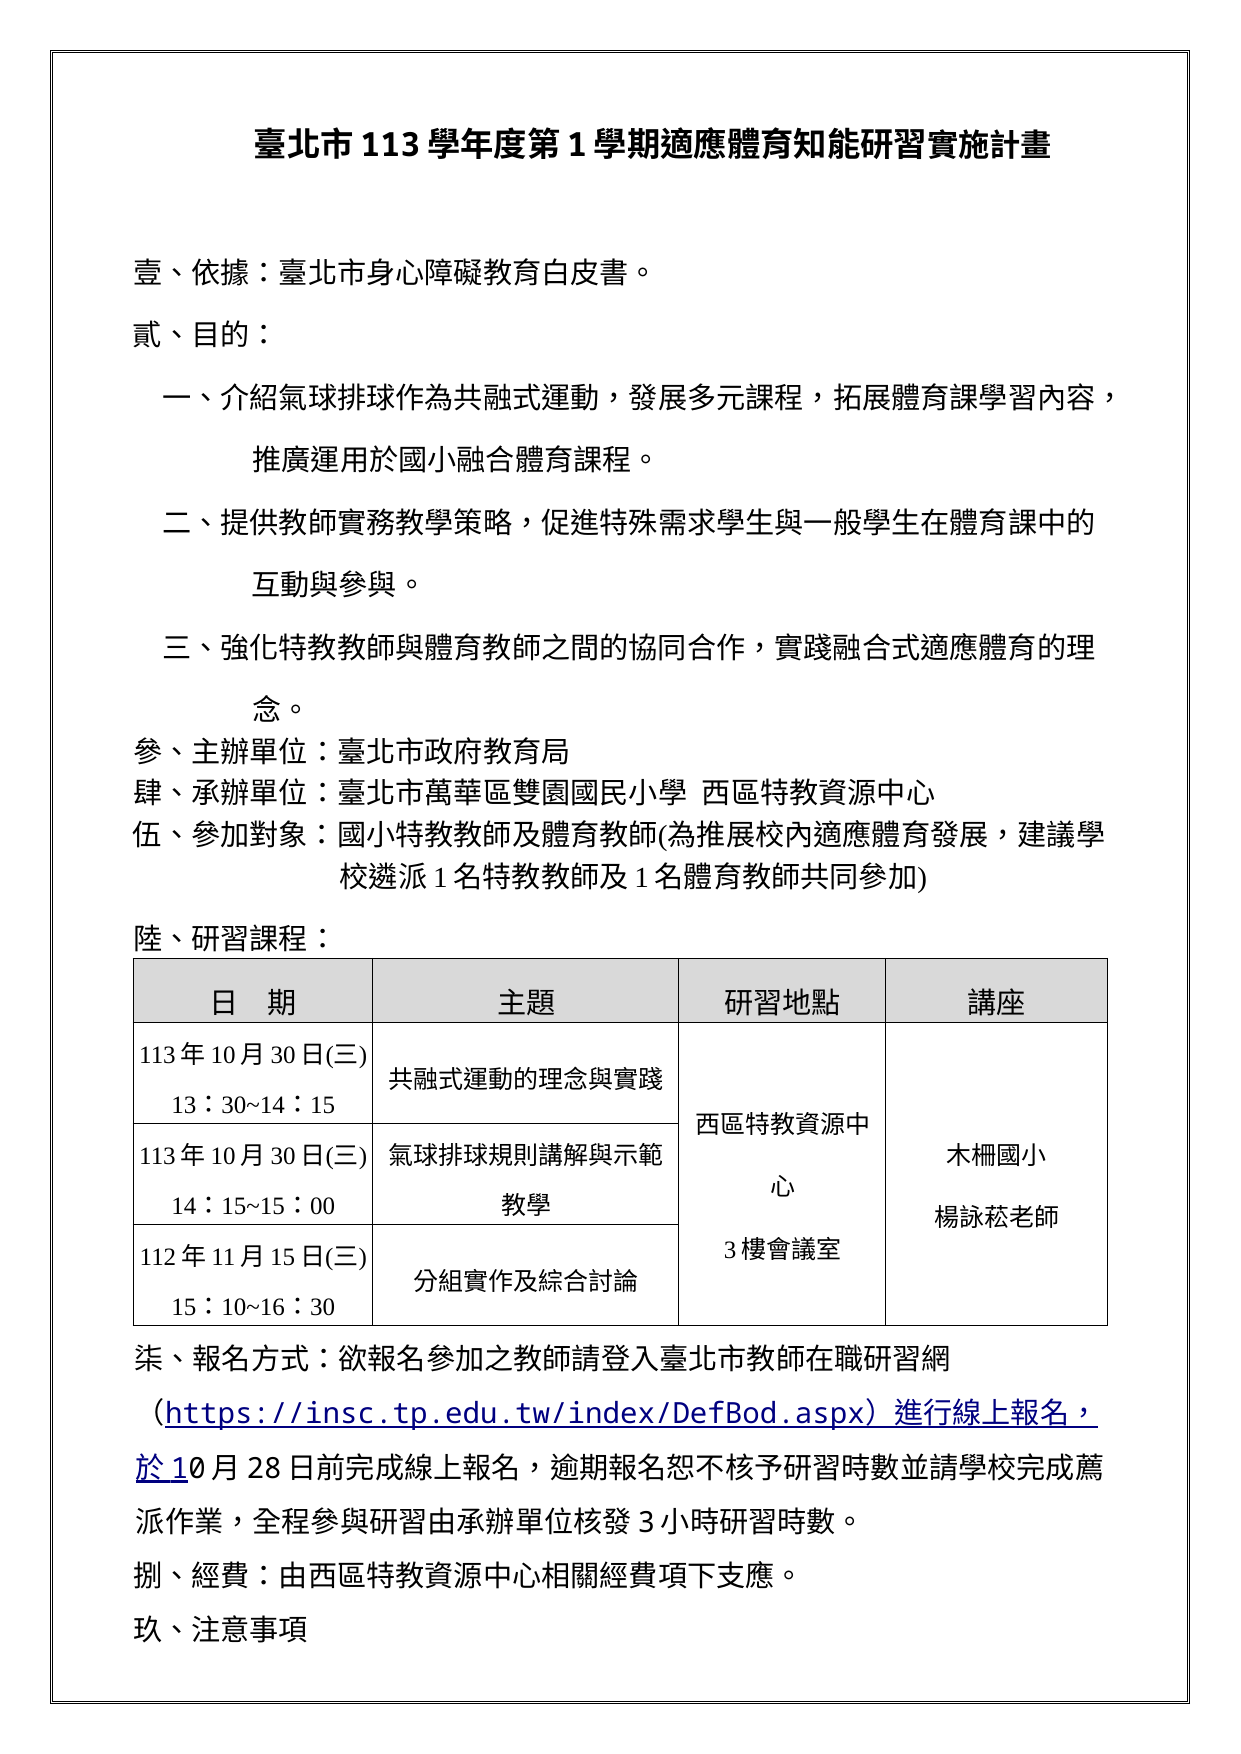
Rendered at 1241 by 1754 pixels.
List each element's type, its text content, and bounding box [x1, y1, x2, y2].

table_header 講座 [886, 959, 1107, 1022]
table_cell 西區特教資源中心 3樓會議室 [679, 1023, 885, 1325]
text 柒、報名方式：欲報名參加之教師請登入臺北市教師在職研習網（https://insc.tp.edu.tw/index/DefBod.aspx）進行線上報名，於10月28日前完成線上報名，逾期報名恕不核予研習時數並請學校完成薦派作業，全程參與研習由承辦單位核發3小時研習時數。 [134, 1326, 1107, 1543]
table_cell 113年10月30日(三) 13：30~14：15 [134, 1023, 372, 1123]
table_cell 氣球排球規則講解與示範教學 [373, 1124, 678, 1224]
text [1190, 118, 1202, 166]
table_cell 112年11月15日(三) 15：10~16：30 [134, 1225, 372, 1325]
text 一、介紹氣球排球作為共融式運動，發展多元課程，拓展體育課學習內容，推廣運用於國小融合體育課程。 [133, 354, 1107, 479]
text 肆、承辦單位：臺北市萬華區雙園國民小學 西區特教資源中心 [133, 770, 1107, 812]
text 玖、注意事項 [133, 1597, 1107, 1651]
text 陸、研習課程： [133, 895, 1107, 958]
table_header 日 期 [134, 959, 372, 1022]
text 伍、參加對象：國小特教教師及體育教師(為推展校內適應體育發展，建議學校遴派1名特教教師及1名體育教師共同參加) [133, 812, 1107, 895]
table_cell 分組實作及綜合討論 [373, 1225, 678, 1325]
table_cell 113年10月30日(三) 14：15~15：00 [134, 1124, 372, 1224]
table_cell 木柵國小 楊詠菘老師 [886, 1023, 1107, 1325]
text 捌、經費：由西區特教資源中心相關經費項下支應。 [133, 1543, 1107, 1597]
text 臺北市113學年度第1學期適應體育知能研習實施計畫 [103, 118, 1187, 166]
table_header 研習地點 [679, 959, 885, 1022]
text 參、主辦單位：臺北市政府教育局 [133, 729, 1107, 770]
table_cell 共融式運動的理念與實踐 [373, 1023, 678, 1123]
table_header 主題 [373, 959, 678, 1022]
text 壹、依據：臺北市身心障礙教育白皮書。 [133, 229, 1107, 291]
text 貳、目的： [133, 291, 1107, 354]
text 二、提供教師實務教學策略，促進特殊需求學生與一般學生在體育課中的互動與參與。 [133, 479, 1107, 604]
text 三、強化特教教師與體育教師之間的協同合作，實踐融合式適應體育的理念。 [133, 604, 1107, 729]
